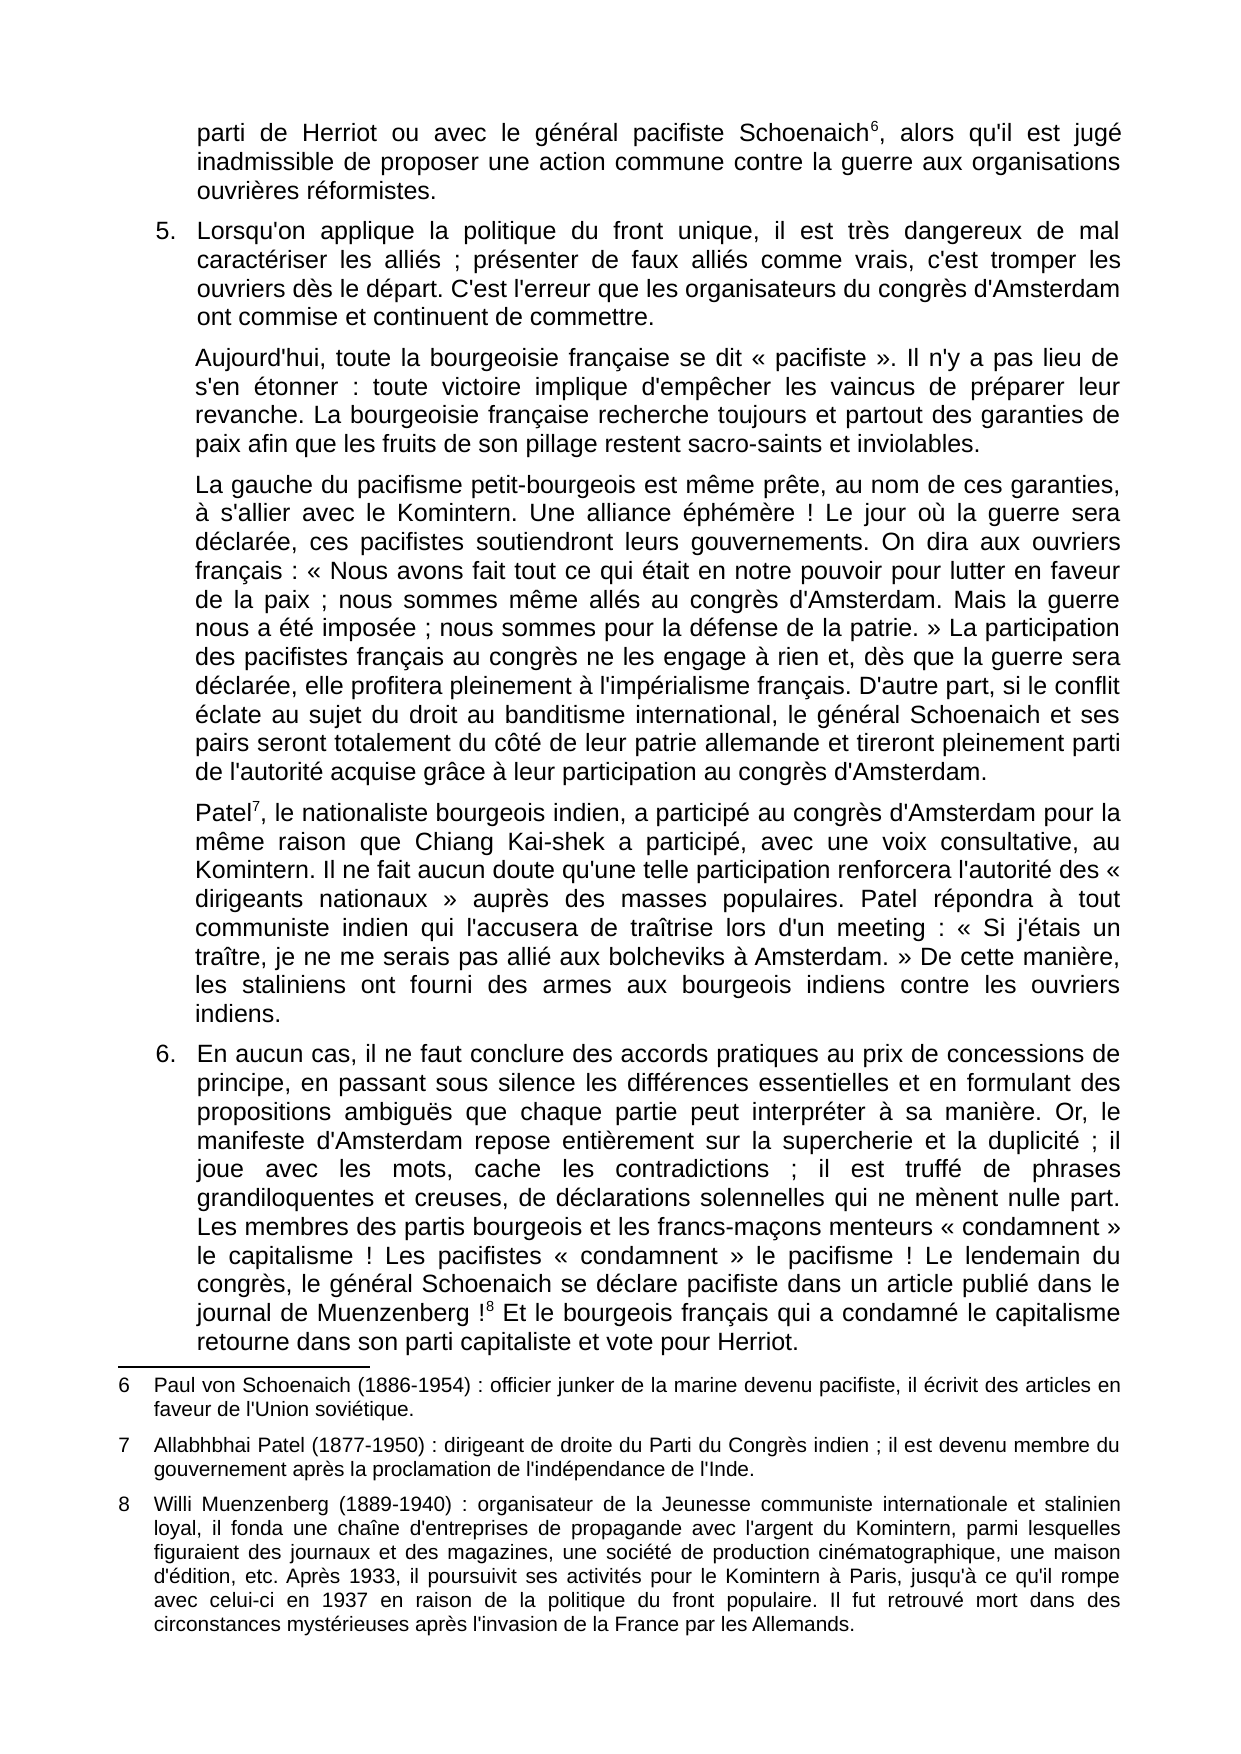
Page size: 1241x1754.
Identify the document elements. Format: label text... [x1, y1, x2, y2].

list Lorsqu'on applique la politique du front unique, il est très dangereux de mal caractériser les alliés ; présenter de faux alliés comme vrais, c'est tromper les ouvriers dès le départ. C'est l'erreur que les organisateurs du congrès d'Amsterdam ont commise et continuent de commettre. [155, 216, 1122, 331]
text La gauche du pacifisme petit-bourgeois est même prête, au nom de ces garanties, à s'allier avec le Komintern. Une alliance éphémère ! Le jour où la guerre sera déclarée, ces pacifistes soutiendront leurs gouvernements. On dira aux ouvriers français : « Nous avons fait tout ce qui était en notre pouvoir pour lutter en faveur de la paix ; nous sommes même allés au congrès d'Amsterdam. Mais la guerre nous a été imposée ; nous sommes pour la défense de la patrie. » La participation des pacifistes français au congrès ne les engage à rien et, dès que la guerre sera déclarée, elle profitera pleinement à l'impérialisme français. D'autre part, si le conflit éclate au sujet du droit au banditisme international, le général Schoenaich et ses pairs seront totalement du côté de leur patrie allemande et tireront pleinement parti de l'autorité acquise grâce à leur participation au congrès d'Amsterdam. [195, 470, 1122, 786]
text Aujourd'hui, toute la bourgeoisie française se dit « pacifiste ». Il n'y a pas lieu de s'en étonner : toute victoire implique d'empêcher les vaincus de préparer leur revanche. La bourgeoisie française recherche toujours et partout des garanties de paix afin que les fruits de son pillage restent sacro-saints et inviolables. [195, 343, 1122, 458]
list Paul von Schoenaich (1886-1954) : officier junker de la marine devenu pacifiste, il écrivit des articles en faveur de l'Union soviétique. [118, 1373, 1122, 1421]
list En aucun cas, il ne faut conclure des accords pratiques au prix de concessions de principe, en passant sous silence les différences essentielles et en formulant des propositions ambiguës que chaque partie peut interpréter à sa manière. Or, le manifeste d'Amsterdam repose entièrement sur la supercherie et la duplicité ; il joue avec les mots, cache les contradictions ; il est truffé de phrases grandiloquentes et creuses, de déclarations solennelles qui ne mènent nulle part. Les membres des partis bourgeois et les francs-maçons menteurs « condamnent » le capitalisme ! Les pacifistes « condamnent » le pacifisme ! Le lendemain du congrès, le général Schoenaich se déclare pacifiste dans un article publié dans le journal de Muenzenberg ! Et le bourgeois français qui a condamné le capitalisme retourne dans son parti capitaliste et vote pour Herriot. [155, 1039, 1122, 1356]
list parti de Herriot ou avec le général pacifiste Schoenaich, alors qu'il est jugé inadmissible de proposer une action commune contre la guerre aux organisations ouvrières réformistes. [155, 118, 1122, 204]
text Patel, le nationaliste bourgeois indien, a participé au congrès d'Amsterdam pour la même raison que Chiang Kai-shek a participé, avec une voix consultative, au Komintern. Il ne fait aucun doute qu'une telle participation renforcera l'autorité des « dirigeants nationaux » auprès des masses populaires. Patel répondra à tout communiste indien qui l'accusera de traîtrise lors d'un meeting : « Si j'étais un traître, je ne me serais pas allié aux bolcheviks à Amsterdam. » De cette manière, les staliniens ont fourni des armes aux bourgeois indiens contre les ouvriers indiens. [195, 798, 1122, 1028]
text Allabhbhai Patel (1877-1950) : dirigeant de droite du Parti du Congrès indien ; il est devenu membre du gouvernement après la proclamation de l'indépendance de l'Inde. [118, 1432, 1122, 1480]
list Willi Muenzenberg (1889-1940) : organisateur de la Jeunesse communiste internationale et stalinien loyal, il fonda une chaîne d'entreprises de propagande avec l'argent du Komintern, parmi lesquelles figuraient des journaux et des magazines, une société de production cinématographique, une maison d'édition, etc. Après 1933, il poursuivit ses activités pour le Komintern à Paris, jusqu'à ce qu'il rompe avec celui-ci en 1937 en raison de la politique du front populaire. Il fut retrouvé mort dans des circonstances mystérieuses après l'invasion de la France par les Allemands. [118, 1492, 1122, 1636]
